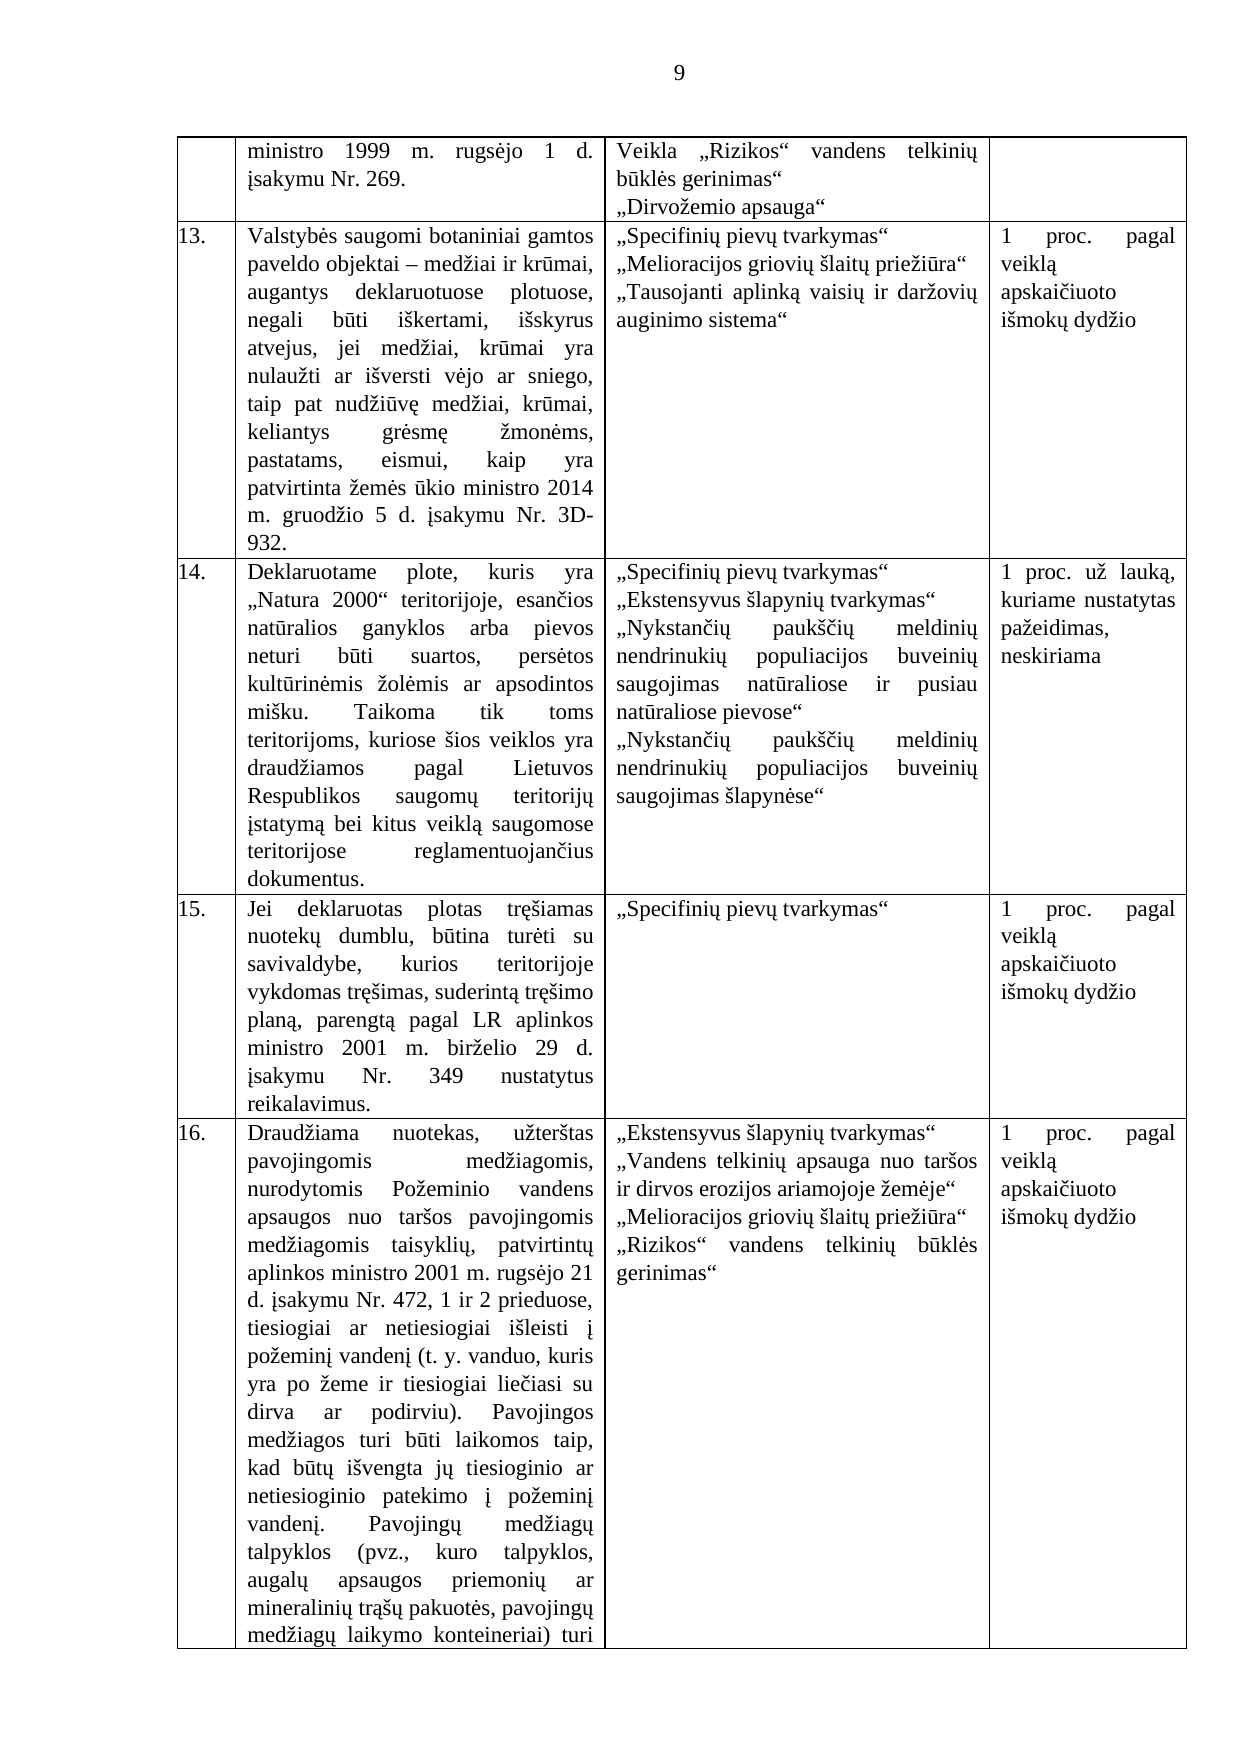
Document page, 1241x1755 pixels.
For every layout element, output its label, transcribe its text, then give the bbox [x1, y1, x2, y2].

table_cell [178, 138, 235, 221]
table_cell 14. [178, 559, 235, 893]
table_cell Deklaruotame plote, kuris yra „Natura 2000“ teritorijoje, esančios natūralios ganyklos arba pievos neturi būti suartos, persėtos kultūrinėmis žolėmis ar apsodintos mišku. Taikoma tik toms teritorijoms, kuriose šios veiklos yra draudžiamos pagal Lietuvos Respublikos saugomų teritorijų įstatymą bei kitus veiklą saugomose teritorijose reglamentuojančius dokumentus. [236, 559, 604, 893]
table_cell „Specifinių pievų tvarkymas“ „Melioracijos griovių šlaitų priežiūra“ „Tausojanti aplinką vaisių ir daržovių auginimo sistema“ [606, 222, 989, 557]
table_cell 15. [178, 895, 235, 1118]
table_cell 1 proc. už lauką, kuriame nustatytas pažeidimas, neskiriama [990, 559, 1186, 893]
table_cell 1 proc. pagal veiklą apskaičiuoto išmokų dydžio [990, 895, 1186, 1118]
table_cell Jei deklaruotas plotas tręšiamas nuotekų dumblu, būtina turėti su savivaldybe, kurios teritorijoje vykdomas tręšimas, suderintą tręšimo planą, parengtą pagal LR aplinkos ministro 2001 m. birželio 29 d. įsakymu Nr. 349 nustatytus reikalavimus. [236, 895, 604, 1118]
table_cell 16. [178, 1119, 235, 1648]
table_cell Valstybės saugomi botaniniai gamtos paveldo objektai – medžiai ir krūmai, augantys deklaruotuose plotuose, negali būti iškertami, išskyrus atvejus, jei medžiai, krūmai yra nulaužti ar išversti vėjo ar sniego, taip pat nudžiūvę medžiai, krūmai, keliantys grėsmę žmonėms, pastatams, eismui, kaip yra patvirtinta žemės ūkio ministro 2014 m. gruodžio 5 d. įsakymu Nr. 3D-932. [236, 222, 604, 557]
table_cell Veikla „Rizikos“ vandens telkinių būklės gerinimas“ „Dirvožemio apsauga“ [606, 138, 989, 221]
table_cell 1 proc. pagal veiklą apskaičiuoto išmokų dydžio [990, 222, 1186, 557]
table_cell 13. [178, 222, 235, 557]
table_cell [990, 138, 1186, 221]
table_cell „Specifinių pievų tvarkymas“ „Ekstensyvus šlapynių tvarkymas“ „Nykstančių paukščių meldinių nendrinukių populiacijos buveinių saugojimas natūraliose ir pusiau natūraliose pievose“ „Nykstančių paukščių meldinių nendrinukių populiacijos buveinių saugojimas šlapynėse“ [606, 559, 989, 893]
table_cell „Specifinių pievų tvarkymas“ [606, 895, 989, 1118]
table_cell 1 proc. pagal veiklą apskaičiuoto išmokų dydžio [990, 1119, 1186, 1648]
table_cell ministro 1999 m. rugsėjo 1 d. įsakymu Nr. 269. [236, 138, 604, 221]
table_cell Draudžiama nuotekas, užterštas pavojingomis medžiagomis, nurodytomis Požeminio vandens apsaugos nuo taršos pavojingomis medžiagomis taisyklių, patvirtintų aplinkos ministro 2001 m. rugsėjo 21 d. įsakymu Nr. 472, 1 ir 2 prieduose, tiesiogiai ar netiesiogiai išleisti į požeminį vandenį (t. y. vanduo, kuris yra po žeme ir tiesiogiai liečiasi su dirva ar podirviu). Pavojingos medžiagos turi būti laikomos taip, kad būtų išvengta jų tiesioginio ar netiesioginio patekimo į požeminį vandenį. Pavojingų medžiagų talpyklos (pvz., kuro talpyklos, augalų apsaugos priemonių ar mineralinių trąšų pakuotės, pavojingų medžiagų laikymo konteineriai) turi [236, 1119, 604, 1648]
table_cell „Ekstensyvus šlapynių tvarkymas“ „Vandens telkinių apsauga nuo taršos ir dirvos erozijos ariamojoje žemėje“ „Melioracijos griovių šlaitų priežiūra“ „Rizikos“ vandens telkinių būklės gerinimas“ [606, 1119, 989, 1648]
